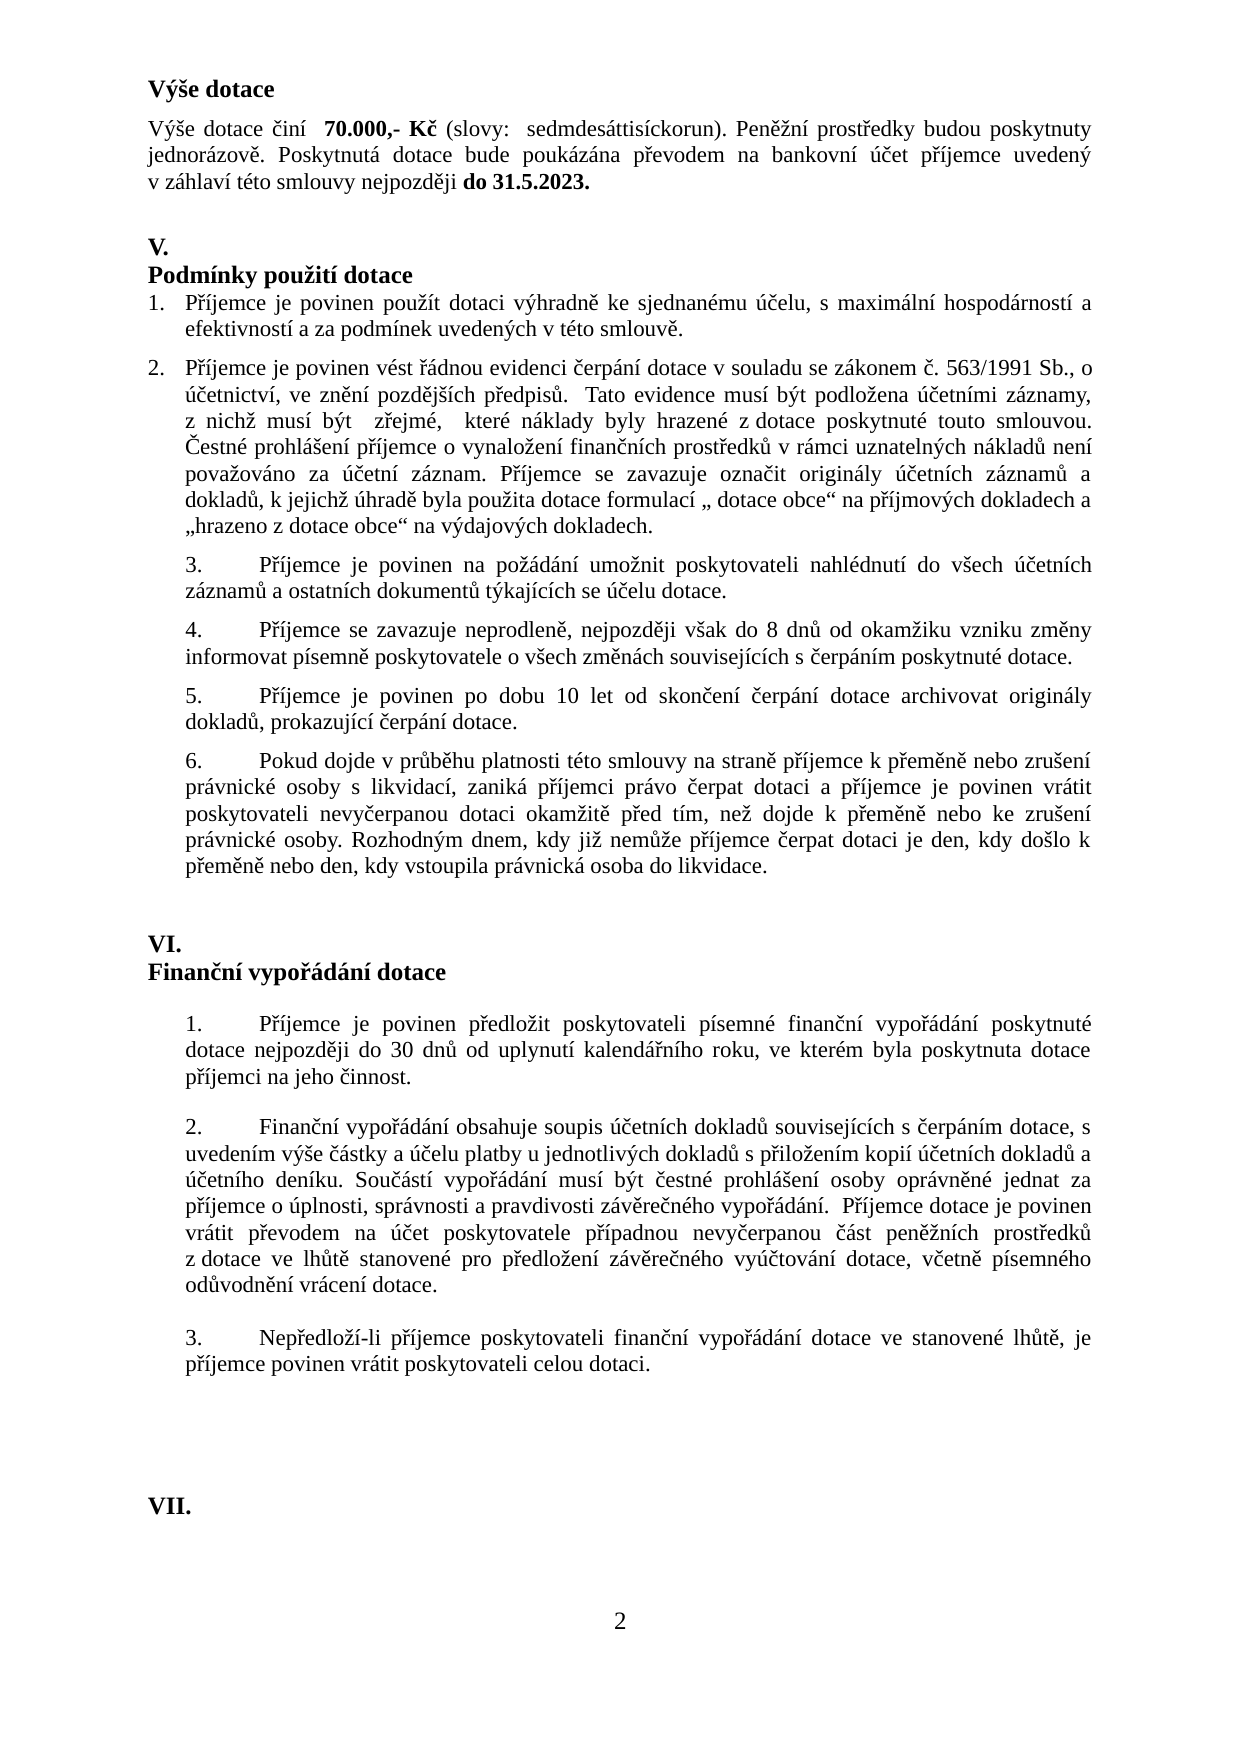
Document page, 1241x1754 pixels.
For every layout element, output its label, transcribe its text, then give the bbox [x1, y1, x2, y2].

text V. [148, 232, 1093, 260]
text Výše dotace činí 70.000,- Kč (slovy: sedmdesáttisíckorun). Peněžní prostředky budou poskytnuty jednorázově. Poskytnutá dotace bude poukázána převodem na bankovní účet příjemce uvedený v záhlaví této smlouvy nejpozději do 31.5.2023. [148, 115, 1093, 194]
list Nepředloží-li příjemce poskytovateli finanční vypořádání dotace ve stanovené lhůtě, je příjemce povinen vrátit poskytovateli celou dotaci. [185, 1324, 1093, 1377]
list Příjemce je povinen předložit poskytovateli písemné finanční vypořádání poskytnuté dotace nejpozději do 30 dnů od uplynutí kalendářního roku, ve kterém byla poskytnuta dotace příjemci na jeho činnost. [185, 1010, 1093, 1089]
list Příjemce je povinen na požádání umožnit poskytovateli nahlédnutí do všech účetních záznamů a ostatních dokumentů týkajících se účelu dotace. [185, 551, 1093, 604]
text Výše dotace [148, 74, 1093, 102]
list Příjemce je povinen po dobu 10 let od skončení čerpání dotace archivovat originály dokladů, prokazující čerpání dotace. [185, 682, 1093, 734]
list Finanční vypořádání obsahuje soupis účetních dokladů souvisejících s čerpáním dotace, s uvedením výše částky a účelu platby u jednotlivých dokladů s přiložením kopií účetních dokladů a účetního deníku. Součástí vypořádání musí být čestné prohlášení osoby oprávněné jednat za příjemce o úplnosti, správnosti a pravdivosti závěrečného vypořádání. Příjemce dotace je povinen vrátit převodem na účet poskytovatele případnou nevyčerpanou část peněžních prostředků z dotace ve lhůtě stanovené pro předložení závěrečného vyúčtování dotace, včetně písemného odůvodnění vrácení dotace. [185, 1113, 1093, 1298]
text VI. [148, 929, 1093, 957]
text VII. [148, 1491, 1093, 1520]
list Příjemce se zavazuje neprodleně, nejpozději však do 8 dnů od okamžiku vzniku změny informovat písemně poskytovatele o všech změnách souvisejících s čerpáním poskytnuté dotace. [185, 616, 1093, 669]
list Příjemce je povinen použít dotaci výhradně ke sjednanému účelu, s maximální hospodárností a efektivností a za podmínek uvedených v této smlouvě. [148, 289, 1093, 342]
text Podmínky použití dotace [148, 260, 1093, 289]
list Pokud dojde v průběhu platnosti této smlouvy na straně příjemce k přeměně nebo zrušení právnické osoby s likvidací, zaniká příjemci právo čerpat dotaci a příjemce je povinen vrátit poskytovateli nevyčerpanou dotaci okamžitě před tím, než dojde k přeměně nebo ke zrušení právnické osoby. Rozhodným dnem, kdy již nemůže příjemce čerpat dotaci je den, kdy došlo k přeměně nebo den, kdy vstoupila právnická osoba do likvidace. [185, 747, 1093, 879]
text Finanční vypořádání dotace [148, 957, 1093, 986]
list Příjemce je povinen vést řádnou evidenci čerpání dotace v souladu se zákonem č. 563/1991 Sb., o účetnictví, ve znění pozdějších předpisů. Tato evidence musí být podložena účetními záznamy, z nichž musí být zřejmé, které náklady byly hrazené z dotace poskytnuté touto smlouvou. Čestné prohlášení příjemce o vynaložení finančních prostředků v rámci uznatelných nákladů není považováno za účetní záznam. Příjemce se zavazuje označit originály účetních záznamů a dokladů, k jejichž úhradě byla použita dotace formulací „ dotace obce“ na příjmových dokladech a „hrazeno z dotace obce“ na výdajových dokladech. [148, 354, 1093, 539]
